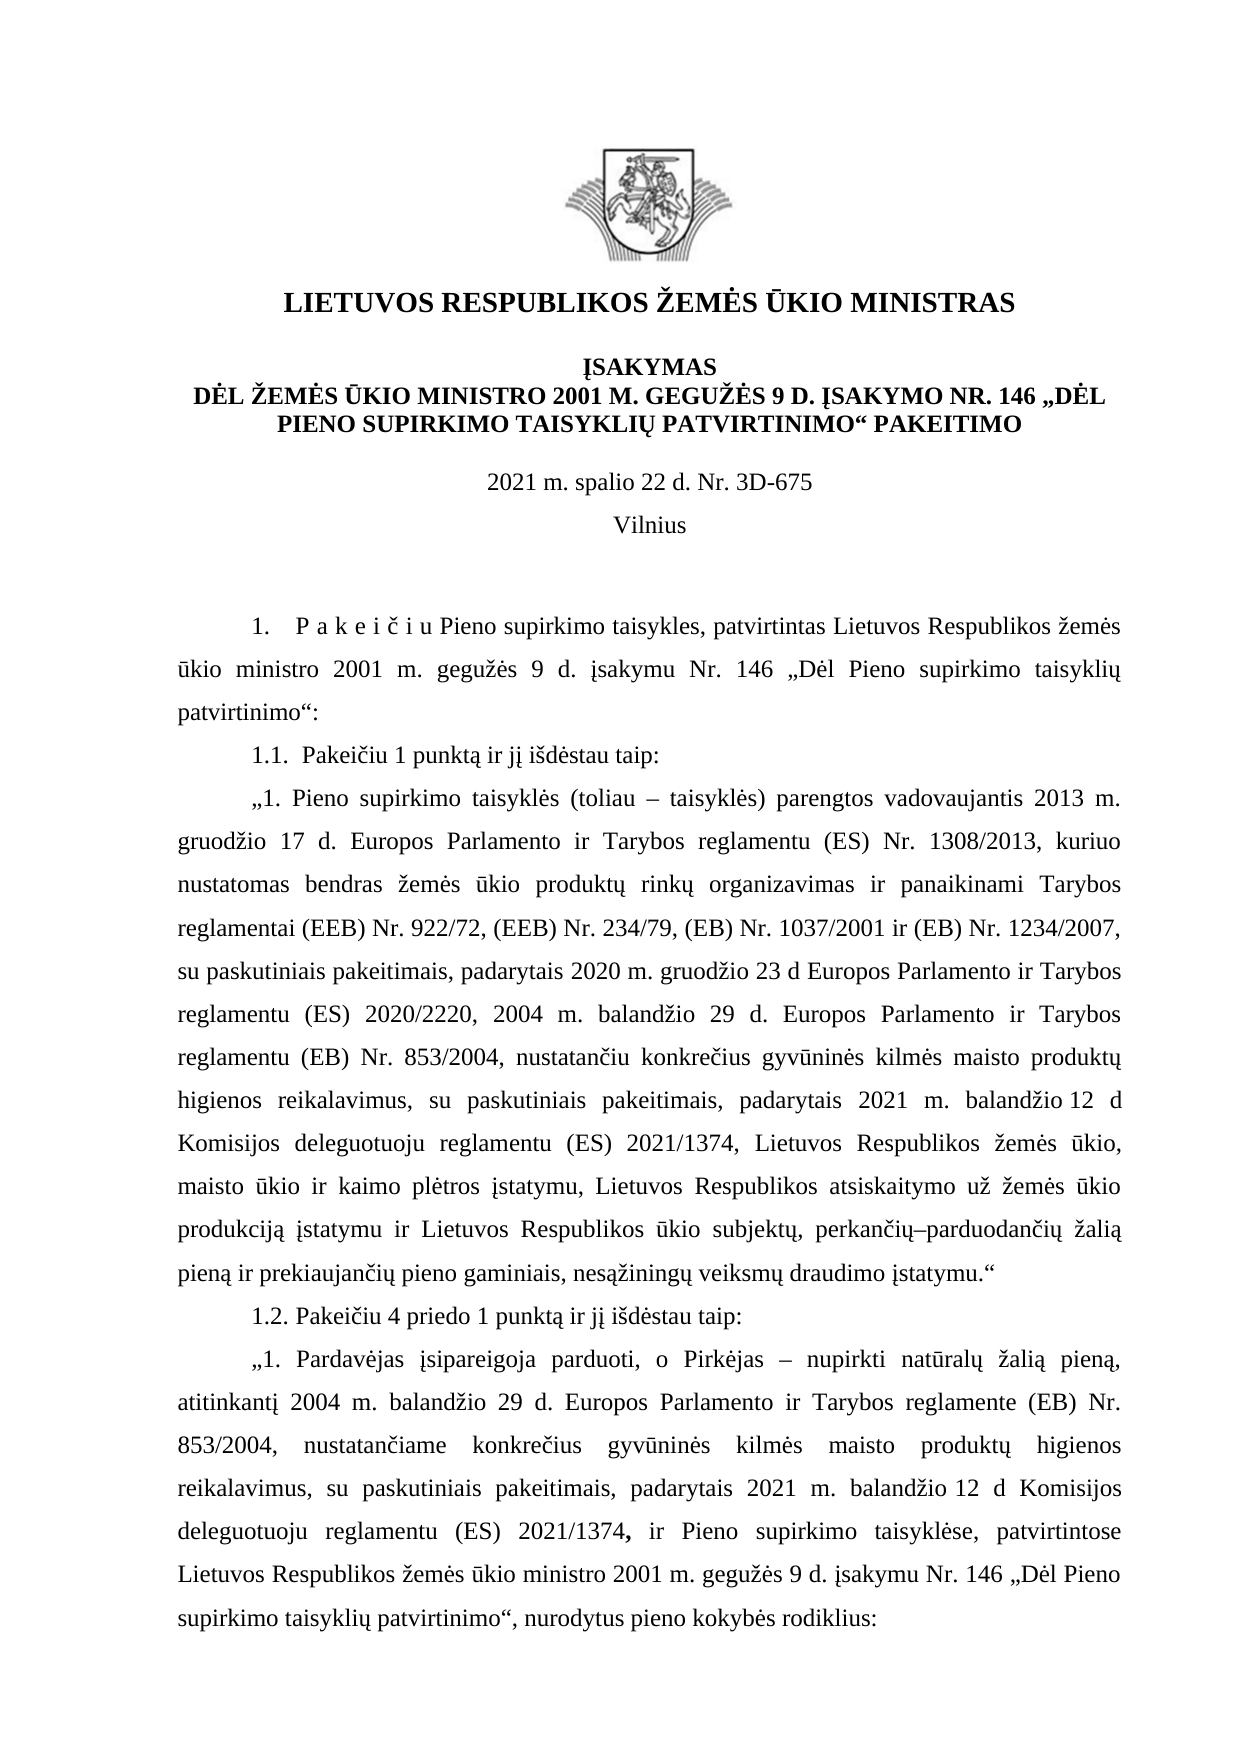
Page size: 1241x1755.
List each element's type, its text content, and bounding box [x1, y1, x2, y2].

text 1.2. Pakeičiu 4 priedo 1 punktą ir jį išdėstau taip: [177, 1301, 1122, 1329]
text „1. Pieno supirkimo taisyklės (toliau – taisyklės) parengtos vadovaujantis 2013 m. gruodžio 17 d. Europos Parlamento ir Tarybos reglamentu (ES) Nr. 1308/2013, kuriuo nustatomas bendras žemės ūkio produktų rinkų organizavimas ir panaikinami Tarybos reglamentai (EEB) Nr. 922/72, (EEB) Nr. 234/79, (EB) Nr. 1037/2001 ir (EB) Nr. 1234/2007, su paskutiniais pakeitimais, padarytais 2020 m. gruodžio 23 d Europos Parlamento ir Tarybos reglamentu (ES) 2020/2220, 2004 m. balandžio 29 d. Europos Parlamento ir Tarybos reglamentu (EB) Nr. 853/2004, nustatančiu konkrečius gyvūninės kilmės maisto produktų higienos reikalavimus, su paskutiniais pakeitimais, padarytais 2021 m. balandžio 12 d Komisijos deleguotuoju reglamentu (ES) 2021/1374, Lietuvos Respublikos žemės ūkio, maisto ūkio ir kaimo plėtros įstatymu, Lietuvos Respublikos atsiskaitymo už žemės ūkio produkciją įstatymu ir Lietuvos Respublikos ūkio subjektų, perkančių–parduodančių žalią pieną ir prekiaujančių pieno gaminiais, nesąžiningų veiksmų draudimo įstatymu.“ [177, 783, 1122, 1286]
text 1.1. Pakeičiu 1 punktą ir jį išdėstau taip: [177, 740, 1122, 769]
text 2021 m. spalio 22 d. Nr. 3D-675 [177, 467, 1122, 496]
text LIETUVOS RESPUBLIKOS ŽEMĖS ŪKIO MINISTRAS [177, 285, 1122, 318]
text „1. Pardavėjas įsipareigoja parduoti, o Pirkėjas – nupirkti natūralų žalią pieną, atitinkantį 2004 m. balandžio 29 d. Europos Parlamento ir Tarybos reglamente (EB) Nr. 853/2004, nustatančiame konkrečius gyvūninės kilmės maisto produktų higienos reikalavimus, su paskutiniais pakeitimais, padarytais 2021 m. balandžio 12 d Komisijos deleguotuoju reglamentu (ES) 2021/1374, ir Pieno supirkimo taisyklėse, patvirtintose Lietuvos Respublikos žemės ūkio ministro 2001 m. gegužės 9 d. įsakymu Nr. 146 „Dėl Pieno supirkimo taisyklių patvirtinimo“, nurodytus pieno kokybės rodiklius: [177, 1344, 1122, 1631]
text DĖL ŽEMĖS ŪKIO MINISTRO 2001 M. GEGUŽĖS 9 D. ĮSAKYMO NR. 146 „DĖL PIENO SUPIRKIMO TAISYKLIŲ PATVIRTINIMO“ PAKEITIMO [177, 381, 1122, 438]
text ĮSAKYMAS [177, 352, 1122, 381]
text 1. P a k e i č i u Pieno supirkimo taisykles, patvirtintas Lietuvos Respublikos žemės ūkio ministro 2001 m. gegužės 9 d. įsakymu Nr. 146 „Dėl Pieno supirkimo taisyklių patvirtinimo“: [177, 611, 1122, 726]
text Vilnius [177, 510, 1122, 539]
